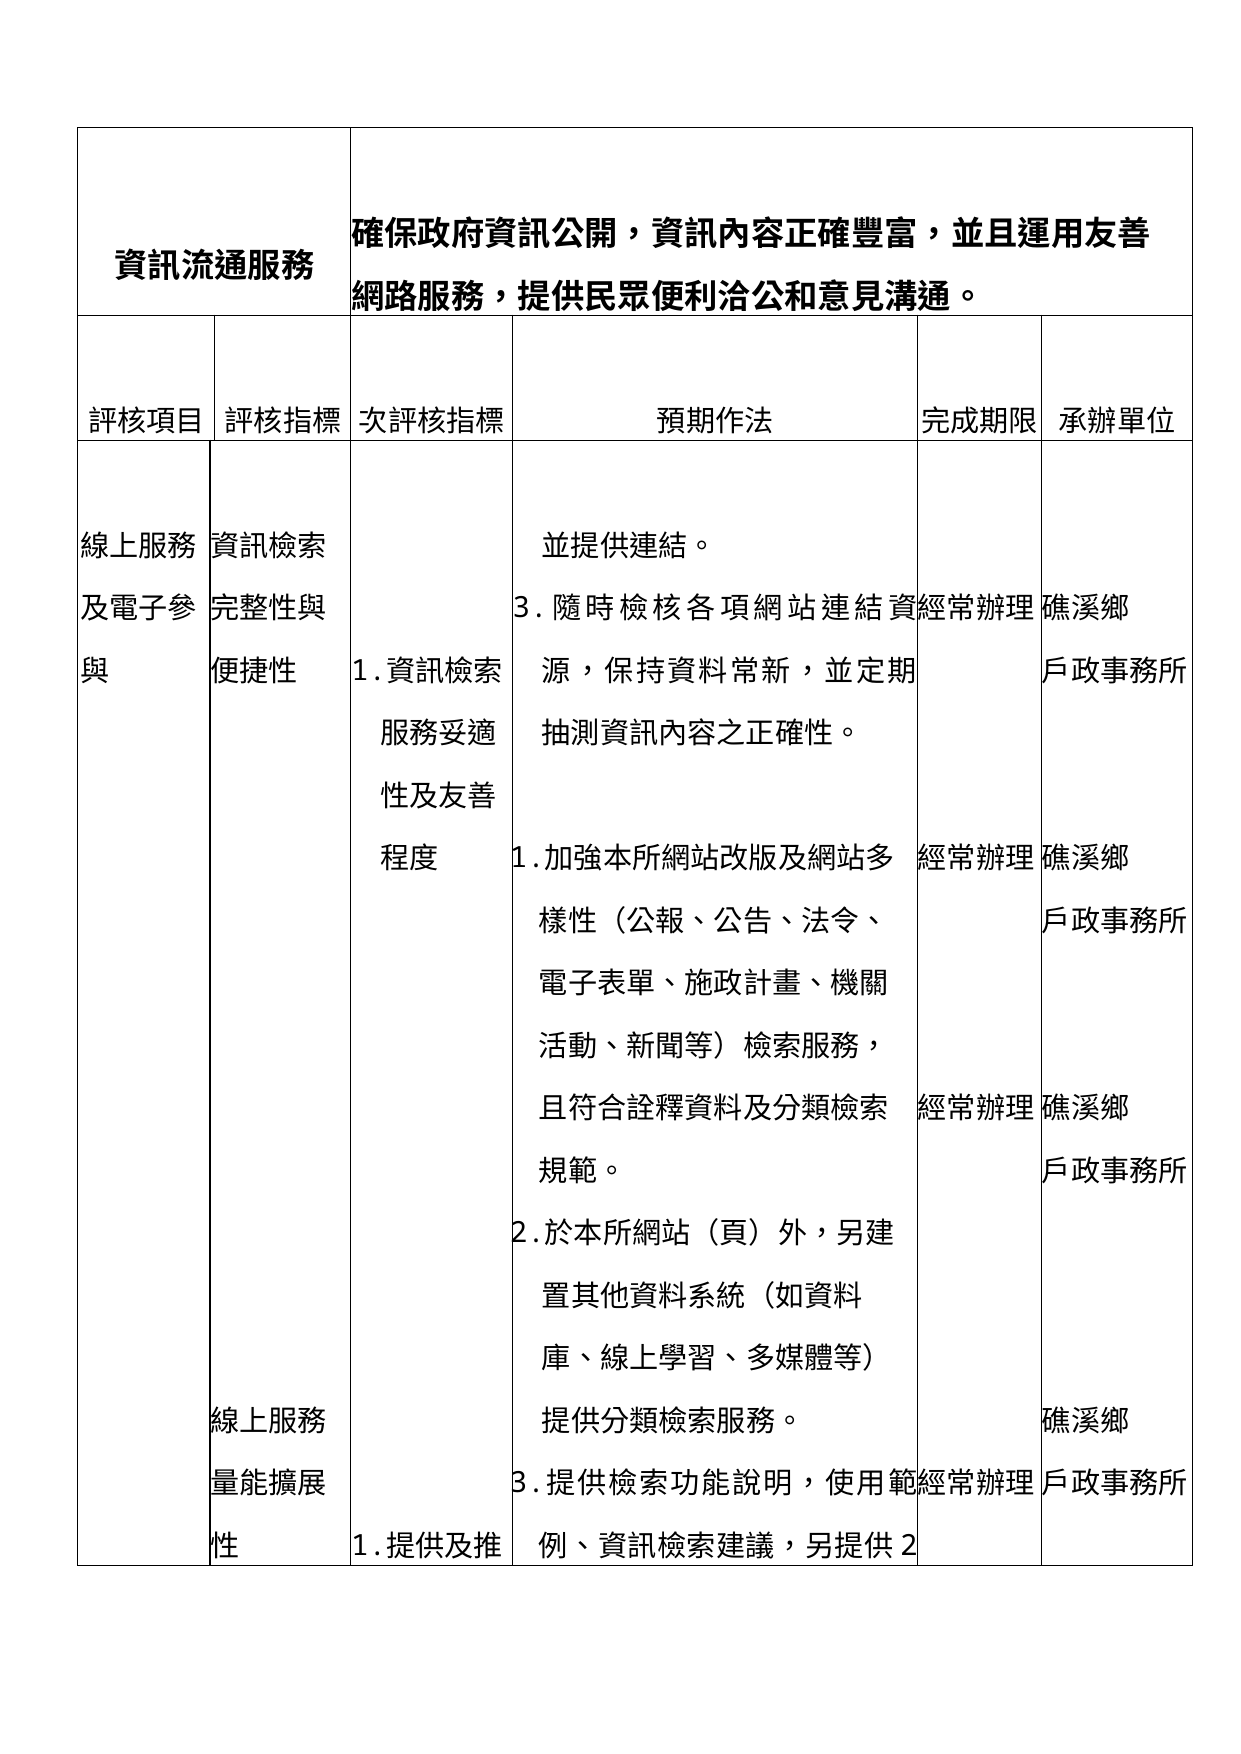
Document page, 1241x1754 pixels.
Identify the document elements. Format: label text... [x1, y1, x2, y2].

table_cell 經常辦理 經常辦理 經常辦理 經常辦理 [918, 441, 1041, 1564]
table_cell 預期作法 [513, 316, 917, 439]
table_cell 評核指標 [215, 316, 350, 439]
table_cell 評核項目 [78, 316, 214, 439]
table_cell 1.於本所網站設置「資訊公開」 專區，主動公布本所施政計畫、業務統計及預決算書等各項資訊。 2.連結宜蘭縣政府資訊公開專 網，方便民眾連結瀏覽（公開項目：組織、職掌、地址、電話、傳真、網址及電子郵件信箱帳號等）。 1.網路建置常見戶政問題「問答集FAQ」及範例，供民眾查詢閱覽。 2.網站設置最新戶政法規專區，提供民眾參閱。 3.配合政府各項政策於本所網 站設置專區（國民身分證防偽及自然人憑證區…等），提供民眾瀏覽參考。 1.擬訂本所網站（頁）資料每月定期更新網頁資料，確保資料無明顯錯誤或過期資訊。 2.資訊標題應與內容一致；所有資料的網站（頁）超連結皆有效且正確；引用他人資料要標明來源出處或版權，並提供連結。 3.隨時檢核各項網站連結資源，保持資料常新，並定期抽測資訊內容之正確性。 1.加強本所網站改版及網站多樣性（公報、公告、法令、電子表單、施政計畫、機關活動、新聞等）檢索服務，且符合詮釋資料及分類檢索規範。 2.於本所網站（頁）外，另建置其他資料系統（如資料庫、線上學習、多媒體等）提供分類檢索服務。 3.提供檢索功能說明，使用範例、資訊檢索建議，另提供2種以上進階檢索功能，使資訊檢索多樣化且互動功能簡單易用。 1.本所網站與縣府員工業務網連結，供內部同仁使用，其中包括：線上文件庫（相關業務資料交換使用，提高行政效率）、數位學習、最新公告與訊息、常用連結下載等。 1.本所相關業務申辦多需民眾臨櫃辦理（線上預約申辦服務有初、換、補國民身分證及換、補戶口名簿）。 2.提供民眾申請書表下載、服務申辦、取件通知及預約等服務。 1.本所網站提供民眾意見反映區，並對反映意見給予回復，作為與民眾雙向溝通橋樑。 2.於本所網站上接受民眾陳情，並由主任指定專責人員給予適當處理回復。 [513, 441, 917, 1564]
table_cell 1.資訊檢索服務妥適性及友善程度 1.提供及推 [351, 441, 512, 1564]
table_cell 承辦單位 [1042, 316, 1192, 439]
table_header 資訊流通服務 [78, 128, 350, 314]
table_cell 完成期限 [918, 316, 1041, 439]
table_cell 資訊檢索完整性與便捷性 線上服務量能擴展性 [211, 441, 350, 1564]
table_cell 線上服務及電子參 與 [78, 441, 209, 1564]
table_header 確保政府資訊公開，資訊內容正確豐富，並且運用友善 網路服務，提供民眾便利洽公和意見溝通。 [351, 128, 1192, 314]
table_cell 礁溪鄉 戶政事務所 礁溪鄉 戶政事務所 礁溪鄉 戶政事務所 礁溪鄉 戶政事務所 [1042, 441, 1192, 1564]
table_cell 次評核指標 [351, 316, 512, 439]
